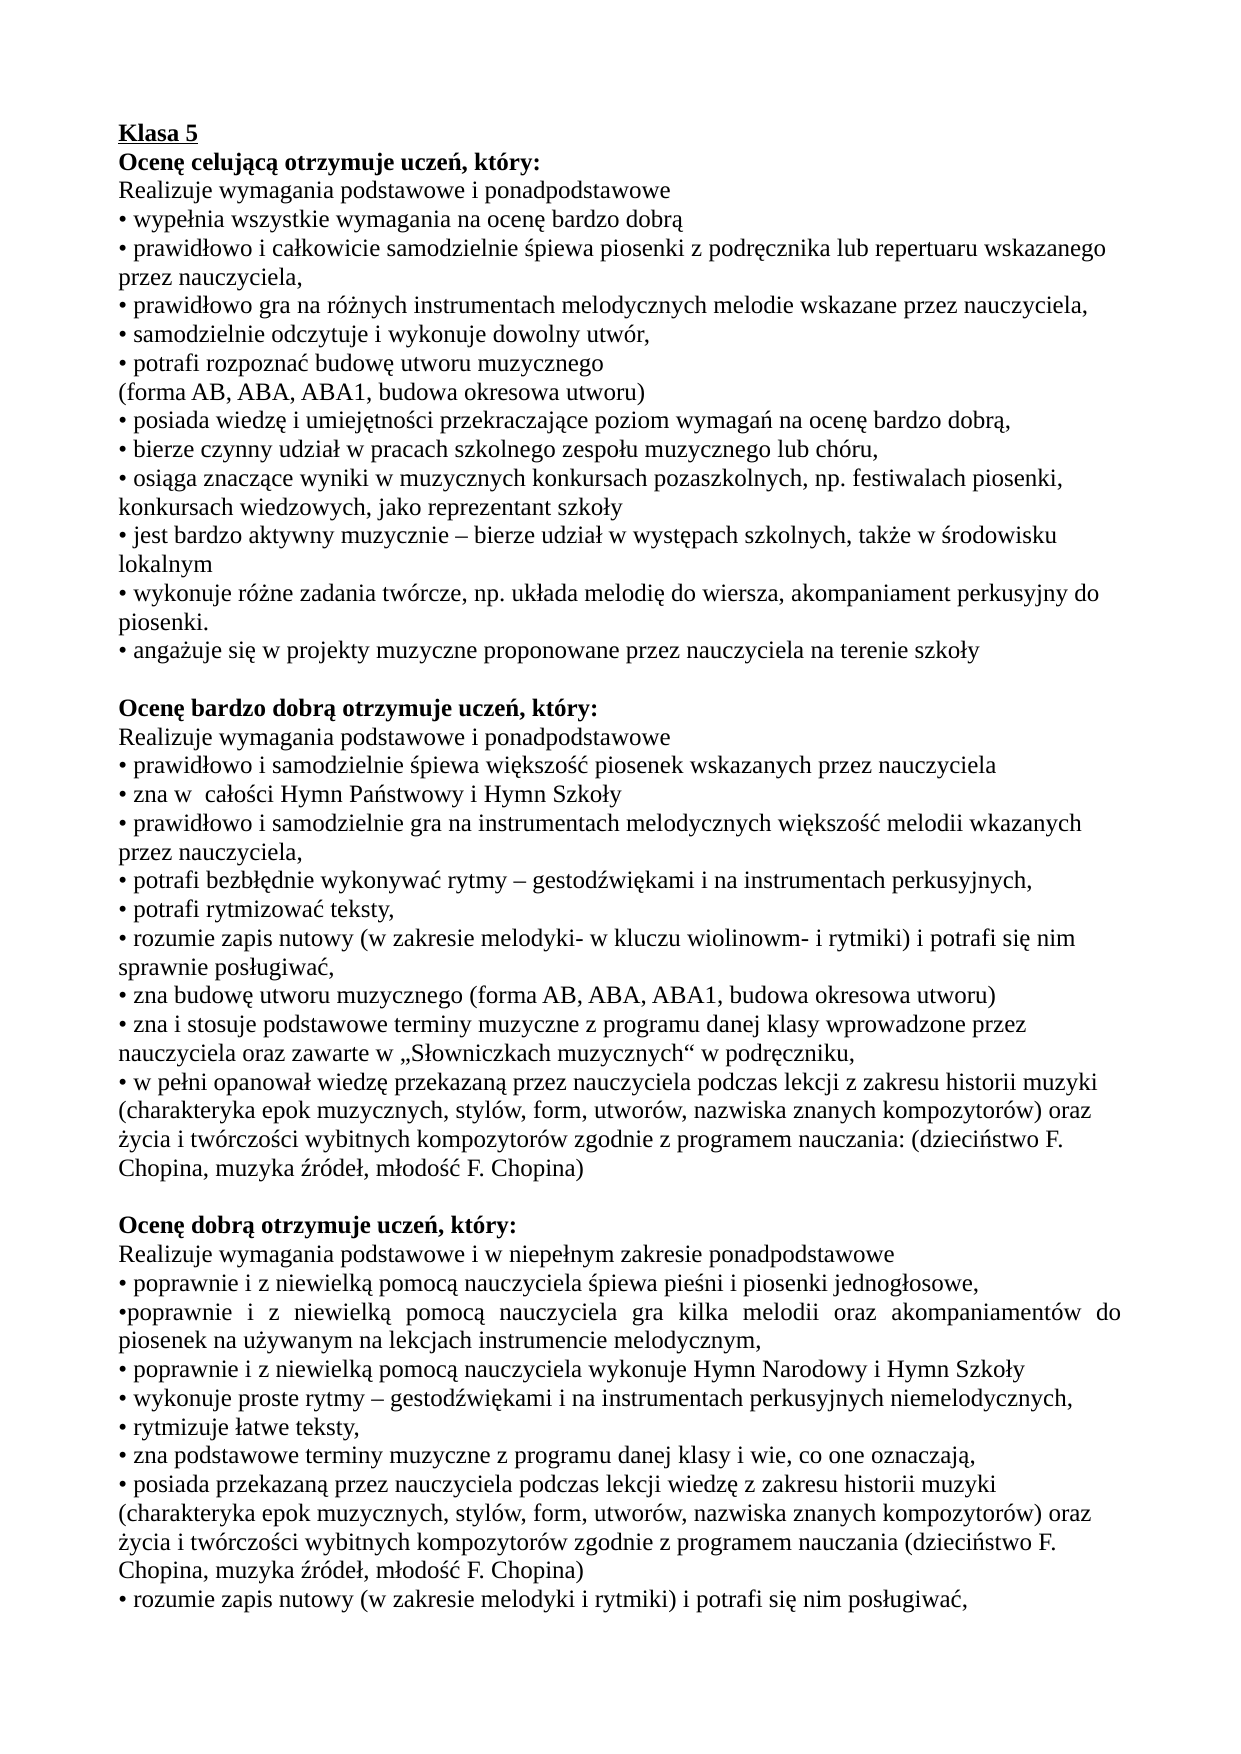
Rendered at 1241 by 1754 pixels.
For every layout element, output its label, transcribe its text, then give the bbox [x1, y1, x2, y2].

text • rozumie zapis nutowy (w zakresie melodyki- w kluczu wiolinowm- i rytmiki) i potrafi się nim sprawnie posługiwać, [118, 923, 1122, 981]
text • prawidłowo i całkowicie samodzielnie śpiewa piosenki z podręcznika lub repertuaru wskazanego przez nauczyciela, [118, 233, 1122, 291]
text • jest bardzo aktywny muzycznie – bierze udział w występach szkolnych, także w środowisku lokalnym [118, 521, 1122, 578]
text • prawidłowo i samodzielnie gra na instrumentach melodycznych większość melodii wkazanych przez nauczyciela, [118, 808, 1122, 866]
text • zna budowę utworu muzycznego (forma AB, ABA, ABA1, budowa okresowa utworu) [118, 981, 1122, 1009]
text • wykonuje różne zadania twórcze, np. układa melodię do wiersza, akompaniament perkusyjny do piosenki. [118, 578, 1122, 636]
text •poprawnie i z niewielką pomocą nauczyciela gra kilka melodii oraz akompaniamentów do piosenek na używanym na lekcjach instrumencie melodycznym, [118, 1297, 1122, 1354]
text • prawidłowo gra na różnych instrumentach melodycznych melodie wskazane przez nauczyciela, [118, 291, 1122, 319]
text • rozumie zapis nutowy (w zakresie melodyki i rytmiki) i potrafi się nim posługiwać, [118, 1584, 1122, 1613]
text Ocenę dobrą otrzymuje uczeń, który: [118, 1211, 1122, 1239]
text Ocenę bardzo dobrą otrzymuje uczeń, który: [118, 693, 1122, 722]
text • prawidłowo i samodzielnie śpiewa większość piosenek wskazanych przez nauczyciela [118, 751, 1122, 779]
text Realizuje wymagania podstawowe i ponadpodstawowe [118, 176, 1122, 204]
text Realizuje wymagania podstawowe i ponadpodstawowe [118, 722, 1122, 751]
text • wykonuje proste rytmy – gestodźwiękami i na instrumentach perkusyjnych niemelodycznych, [118, 1383, 1122, 1412]
text • posiada przekazaną przez nauczyciela podczas lekcji wiedzę z zakresu historii muzyki (charakteryka epok muzycznych, stylów, form, utworów, nazwiska znanych kompozytorów) oraz życia i twórczości wybitnych kompozytorów zgodnie z programem nauczania (dzieciństwo F. Chopina, muzyka źródeł, młodość F. Chopina) [118, 1469, 1122, 1584]
text • samodzielnie odczytuje i wykonuje dowolny utwór, [118, 319, 1122, 348]
text • poprawnie i z niewielką pomocą nauczyciela śpiewa pieśni i piosenki jednogłosowe, [118, 1268, 1122, 1297]
text • wypełnia wszystkie wymagania na ocenę bardzo dobrą [118, 204, 1122, 233]
text Klasa 5 [118, 118, 1122, 147]
text • zna podstawowe terminy muzyczne z programu danej klasy i wie, co one oznaczają, [118, 1441, 1122, 1469]
text • angażuje się w projekty muzyczne proponowane przez nauczyciela na terenie szkoły [118, 636, 1122, 664]
text • zna i stosuje podstawowe terminy muzyczne z programu danej klasy wprowadzone przez nauczyciela oraz zawarte w „Słowniczkach muzycznych“ w podręczniku, [118, 1009, 1122, 1067]
text • potrafi bezbłędnie wykonywać rytmy – gestodźwiękami i na instrumentach perkusyjnych, [118, 866, 1122, 894]
text • potrafi rytmizować teksty, [118, 894, 1122, 923]
text • w pełni opanował wiedzę przekazaną przez nauczyciela podczas lekcji z zakresu historii muzyki (charakteryka epok muzycznych, stylów, form, utworów, nazwiska znanych kompozytorów) oraz życia i twórczości wybitnych kompozytorów zgodnie z programem nauczania: (dzieciństwo F. Chopina, muzyka źródeł, młodość F. Chopina) [118, 1067, 1122, 1182]
text • zna w całości Hymn Państwowy i Hymn Szkoły [118, 779, 1122, 808]
text • osiąga znaczące wyniki w muzycznych konkursach pozaszkolnych, np. festiwalach piosenki, konkursach wiedzowych, jako reprezentant szkoły [118, 463, 1122, 521]
text • rytmizuje łatwe teksty, [118, 1412, 1122, 1441]
text • posiada wiedzę i umiejętności przekraczające poziom wymagań na ocenę bardzo dobrą, [118, 406, 1122, 434]
text Realizuje wymagania podstawowe i w niepełnym zakresie ponadpodstawowe [118, 1239, 1122, 1268]
text • potrafi rozpoznać budowę utworu muzycznego [118, 348, 1122, 377]
text (forma AB, ABA, ABA1, budowa okresowa utworu) [118, 377, 1122, 406]
text • poprawnie i z niewielką pomocą nauczyciela wykonuje Hymn Narodowy i Hymn Szkoły [118, 1354, 1122, 1383]
text • bierze czynny udział w pracach szkolnego zespołu muzycznego lub chóru, [118, 434, 1122, 463]
text Ocenę celującą otrzymuje uczeń, który: [118, 147, 1122, 176]
